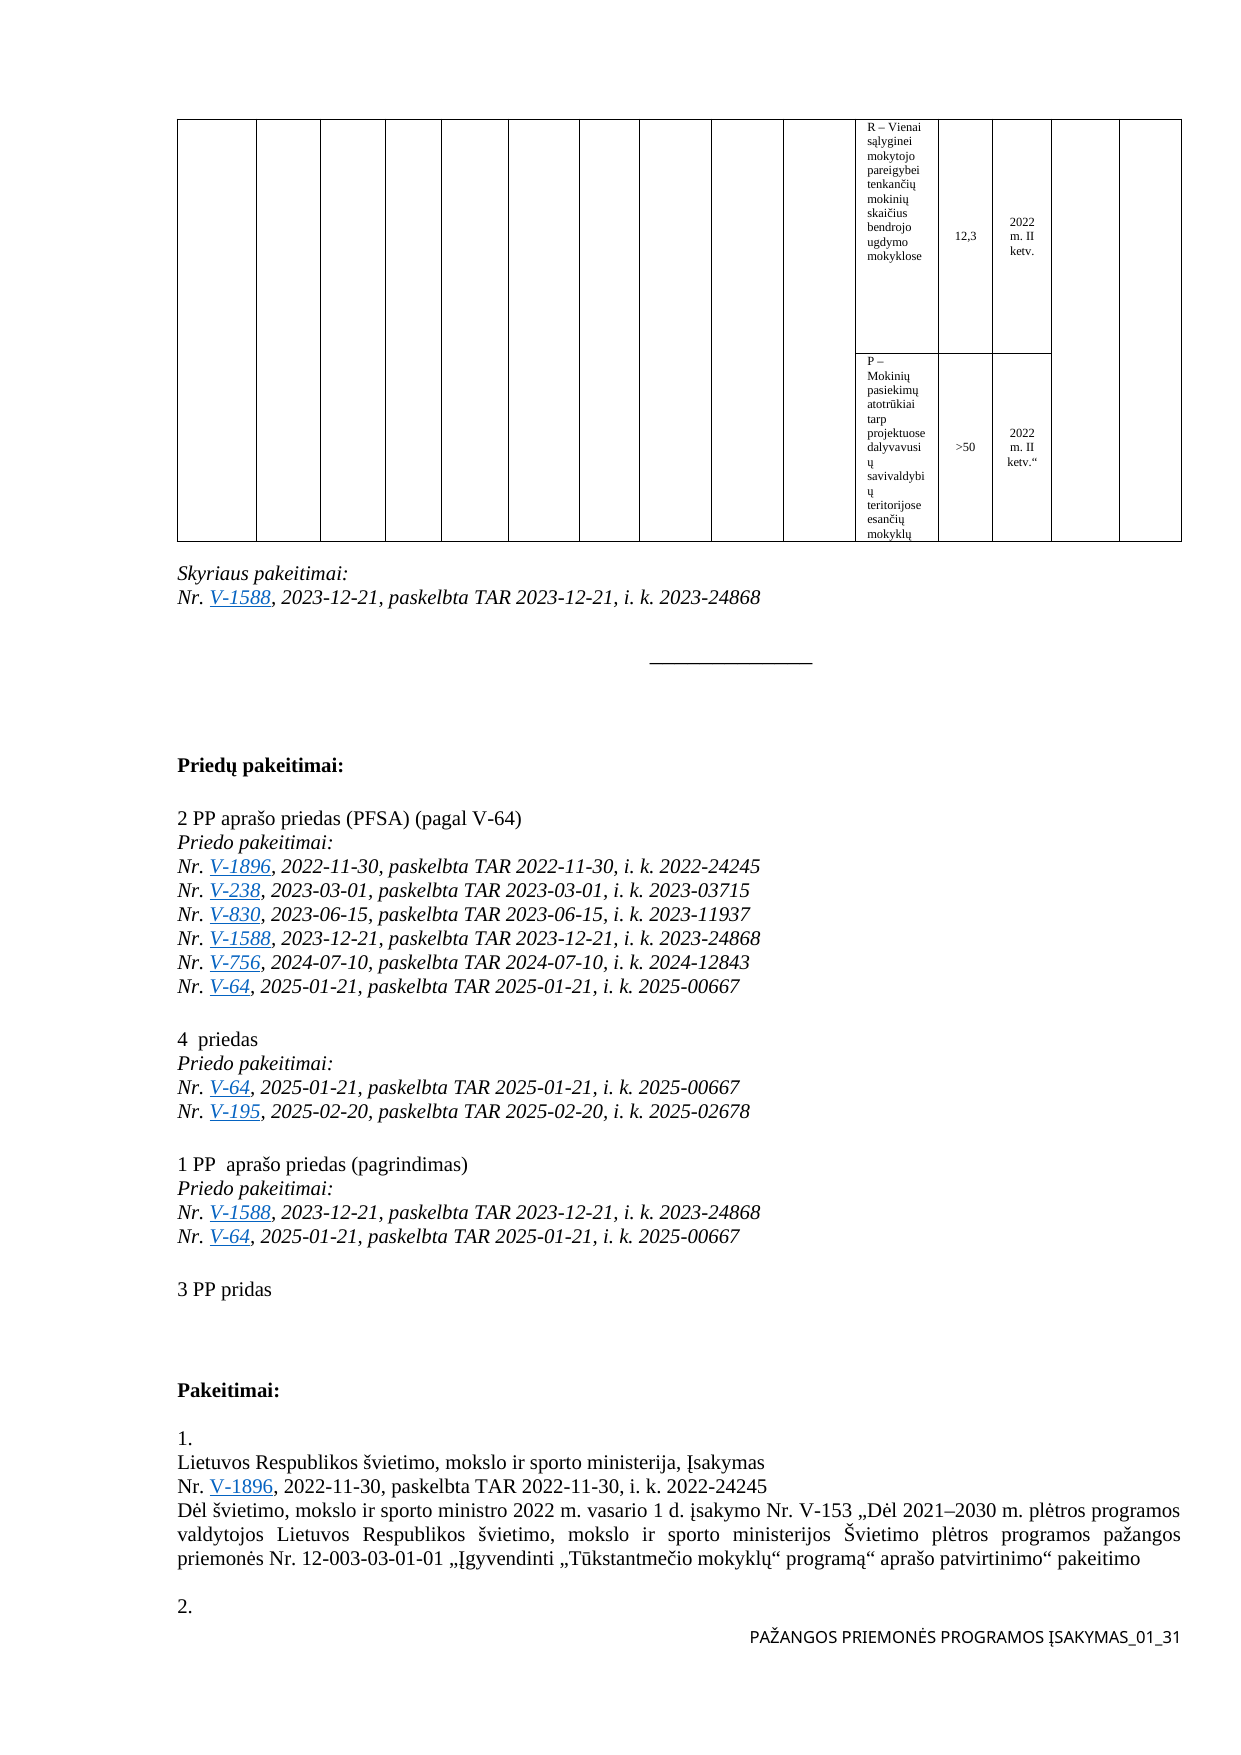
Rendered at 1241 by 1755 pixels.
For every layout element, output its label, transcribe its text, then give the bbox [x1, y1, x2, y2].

text 2 PP aprašo priedas (PFSA) (pagal V-64) [177, 806, 1182, 830]
table_cell [257, 120, 320, 541]
text Dėl švietimo, mokslo ir sporto ministro 2022 m. vasario 1 d. įsakymo Nr. V-153 „Dėl 2021–2030 m. plėtros programos valdytojos Lietuvos Respublikos švietimo, mokslo ir sporto ministerijos Švietimo plėtros programos pažangos priemonės Nr. 12-003-03-01-01 „Įgyvendinti „Tūkstantmečio mokyklų“ programą“ aprašo patvirtinimo“ pakeitimo [177, 1498, 1182, 1570]
table_cell [442, 120, 508, 541]
text 1 PP aprašo priedas (pagrindimas) [177, 1152, 1182, 1176]
table_cell [321, 120, 385, 541]
text Nr. V-1896, 2022-11-30, paskelbta TAR 2022-11-30, i. k. 2022-24245 [177, 854, 1182, 878]
text Nr. V-756, 2024-07-10, paskelbta TAR 2024-07-10, i. k. 2024-12843 [177, 950, 1182, 974]
text Nr. V-64, 2025-01-21, paskelbta TAR 2025-01-21, i. k. 2025-00667 [177, 1075, 1182, 1099]
text Pakeitimai: [177, 1378, 1182, 1402]
text Nr. V-195, 2025-02-20, paskelbta TAR 2025-02-20, i. k. 2025-02678 [177, 1099, 1182, 1123]
table_cell 2022 m. II ketv.“ [993, 354, 1051, 541]
text Nr. V-64, 2025-01-21, paskelbta TAR 2025-01-21, i. k. 2025-00667 [177, 974, 1182, 998]
text 2. [177, 1594, 1182, 1618]
text Priedo pakeitimai: [177, 830, 1182, 854]
text Priedų pakeitimai: [177, 753, 1182, 777]
text Nr. V-1588, 2023-12-21, paskelbta TAR 2023-12-21, i. k. 2023-24868 [177, 1200, 1182, 1224]
table_cell [580, 120, 639, 541]
table_cell R – Vienai sąlyginei mokytojo pareigybei tenkančių mokinių skaičius bendrojo ugdymo mokyklose [856, 120, 938, 353]
table_cell [712, 120, 783, 541]
table_cell >50 [939, 354, 992, 541]
text Nr. V-1588, 2023-12-21, paskelbta TAR 2023-12-21, i. k. 2023-24868 [177, 926, 1182, 950]
text Nr. V-64, 2025-01-21, paskelbta TAR 2025-01-21, i. k. 2025-00667 [177, 1224, 1182, 1248]
text 4 priedas [177, 1027, 1182, 1051]
text Nr. V-1896, 2022-11-30, paskelbta TAR 2022-11-30, i. k. 2022-24245 [177, 1474, 1182, 1498]
text Nr. V-238, 2023-03-01, paskelbta TAR 2023-03-01, i. k. 2023-03715 [177, 878, 1182, 902]
table_cell [509, 120, 579, 541]
table_cell [1052, 120, 1119, 541]
text Priedo pakeitimai: [177, 1176, 1182, 1200]
table_cell 2022 m. II ketv. [993, 120, 1051, 353]
text Lietuvos Respublikos švietimo, mokslo ir sporto ministerija, Įsakymas [177, 1450, 1182, 1474]
table_cell 12,3 [939, 120, 992, 353]
table_cell [640, 120, 711, 541]
table_cell [1120, 120, 1181, 541]
text 3 PP pridas [177, 1277, 1182, 1301]
table_cell P – Mokinių pasiekimų atotrūkiai tarp projektuose dalyvavusių savivaldybių teritorijose esančių mokyklų [856, 354, 938, 541]
table_cell [178, 120, 256, 541]
table_cell [386, 120, 441, 541]
text Priedo pakeitimai: [177, 1051, 1182, 1075]
text Skyriaus pakeitimai: [177, 561, 1182, 585]
text Nr. V-1588, 2023-12-21, paskelbta TAR 2023-12-21, i. k. 2023-24868 [177, 585, 1182, 609]
text _____________ [177, 638, 1182, 667]
text 1. [177, 1426, 1182, 1450]
text Nr. V-830, 2023-06-15, paskelbta TAR 2023-06-15, i. k. 2023-11937 [177, 902, 1182, 926]
table_cell [784, 120, 855, 541]
